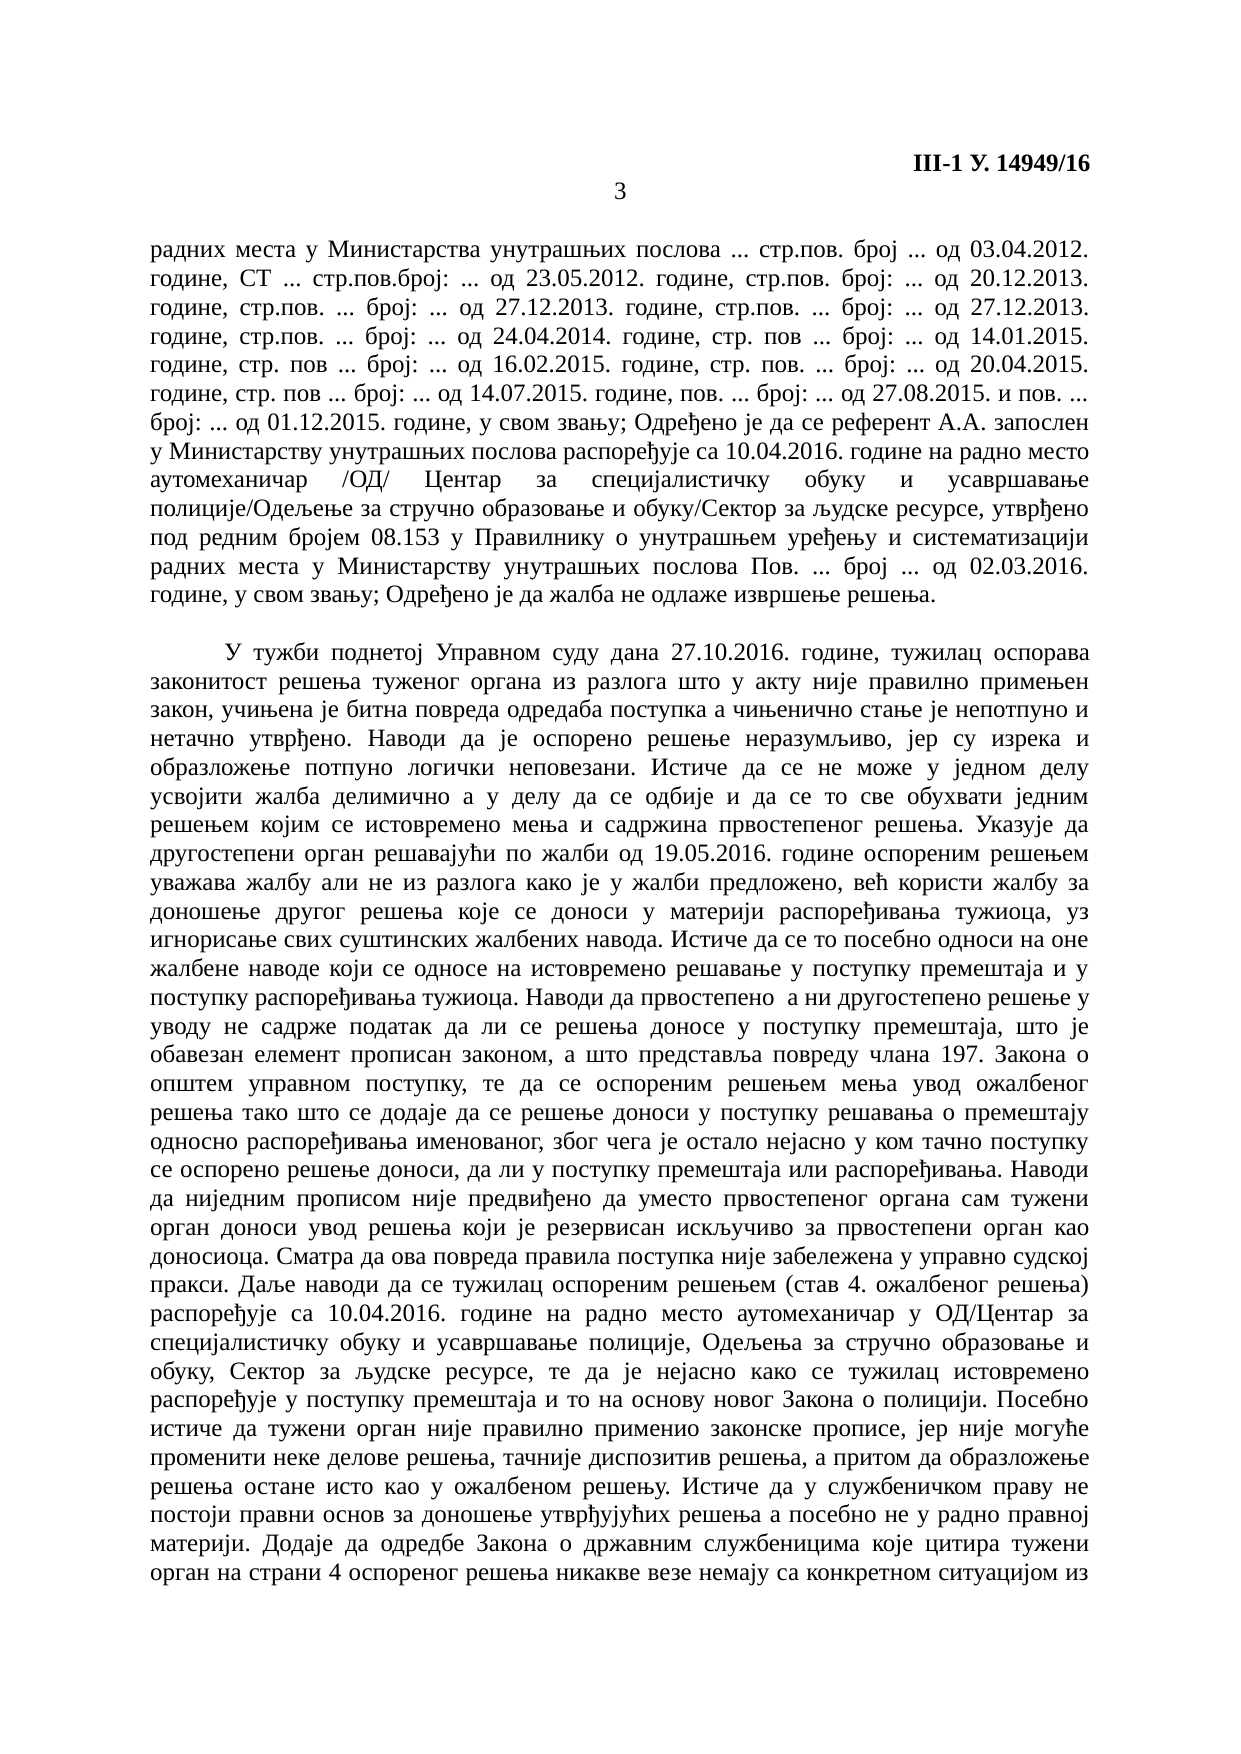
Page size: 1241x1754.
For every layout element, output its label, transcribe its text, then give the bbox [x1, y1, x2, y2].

text У тужби поднетој Управном суду дана 27.10.2016. године, тужилац оспорава законитост решења туженог органа из разлога што у акту није правилно примењен закон, учињена је битна повреда одредаба поступка а чињенично стање је непотпуно и нетачно утврђено. Наводи да је оспорено решење неразумљиво, јер су изрека и образложење потпуно логички неповезани. Истиче да се не може у једном делу усвојити жалба делимично а у делу да се одбије и да се то све обухвати једним решењем којим се истовремено мења и садржина првостепеног решења. Указује да другостепени орган решавајући по жалби од 19.05.2016. године оспореним решењем уважава жалбу али не из разлога како је у жалби предложено, већ користи жалбу за доношење другог решења које се доноси у материји распоређивања тужиоца, уз игнорисање свих суштинских жалбених навода. Истиче да се то посебно односи на оне жалбене наводе који се односе на истовремено решавање у поступку премештаја и у поступку распоређивања тужиоца. Наводи да првостепено а ни другостепено решење у уводу не садрже податак да ли се решења доносе у поступку премештаја, што је обавезан елемент прописан законом, а што представља повреду члана 197. Закона о општем управном поступку, те да се оспореним решењем мења увод ожалбеног решења тако што се додаје да се решење доноси у поступку решавања о премештају односно распоређивања именованог, због чега је остало нејасно у ком тачно поступку се оспорено решење доноси, да ли у поступку премештаја или распоређивања. Наводи да ниједним прописом није предвиђено да уместо првостепеног органа сам тужени орган доноси увод решења који је резервисан искључиво за првостепени орган као доносиоца. Сматра да ова повреда правила поступка није забележена у управно судској пракси. Даље наводи да се тужилац оспореним решењем (став 4. ожалбеног решења) распоређује са 10.04.2016. године на радно место аутомеханичар у ОД/Центар за специјалистичку обуку и усавршавање полиције, Одељења за стручно образовање и обуку, Сектор за људске ресурсе, те да је нејасно како се тужилац истовремено распоређује у поступку премештаја и то на основу новог Закона о полицији. Посебно истиче да тужени орган није правилно применио законске прописе, јер није могуће променити неке делове решења, тачније диспозитив решења, а притом да образложење решења остане исто као у ожалбеном решењу. Истиче да у службеничком праву не постоји правни основ за доношење утврђујућих решења а посебно не у радно правној материји. Додаје да одредбе Закона о државним службеницима које цитира тужени орган на страни 4 оспореног решења никакве везе немају са конкретном ситуацијом из [150, 637, 1090, 1586]
text радних места у Министарства унутрашњих послова ... стр.пов. број ... од 03.04.2012. године, СТ ... стр.пов.број: ... од 23.05.2012. године, стр.пов. број: ... од 20.12.2013. године, стр.пов. ... број: ... од 27.12.2013. године, стр.пов. ... број: ... од 27.12.2013. године, стр.пов. ... број: ... од 24.04.2014. године, стр. пов ... број: ... од 14.01.2015. године, стр. пов ... број: ... од 16.02.2015. године, стр. пов. ... број: ... од 20.04.2015. године, стр. пов ... број: ... од 14.07.2015. године, пов. ... број: ... од 27.08.2015. и пов. ... број: ... од 01.12.2015. године, у свом звању; Одређено је да се референт А.А. запослен у Министарству унутрашњих послова распоређује са 10.04.2016. године на радно место аутомеханичар /ОД/ Центар за специјалистичку обуку и усавршавање полиције/Одељење за стручно образовање и обуку/Сектор за људске ресурсе, утврђено под редним бројем 08.153 у Правилнику о унутрашњем уређењу и систематизацији радних места у Министарству унутрашњих послова Пов. ... број ... од 02.03.2016. године, у свом звању; Одређено је да жалба не одлаже извршење решења. [150, 234, 1090, 608]
